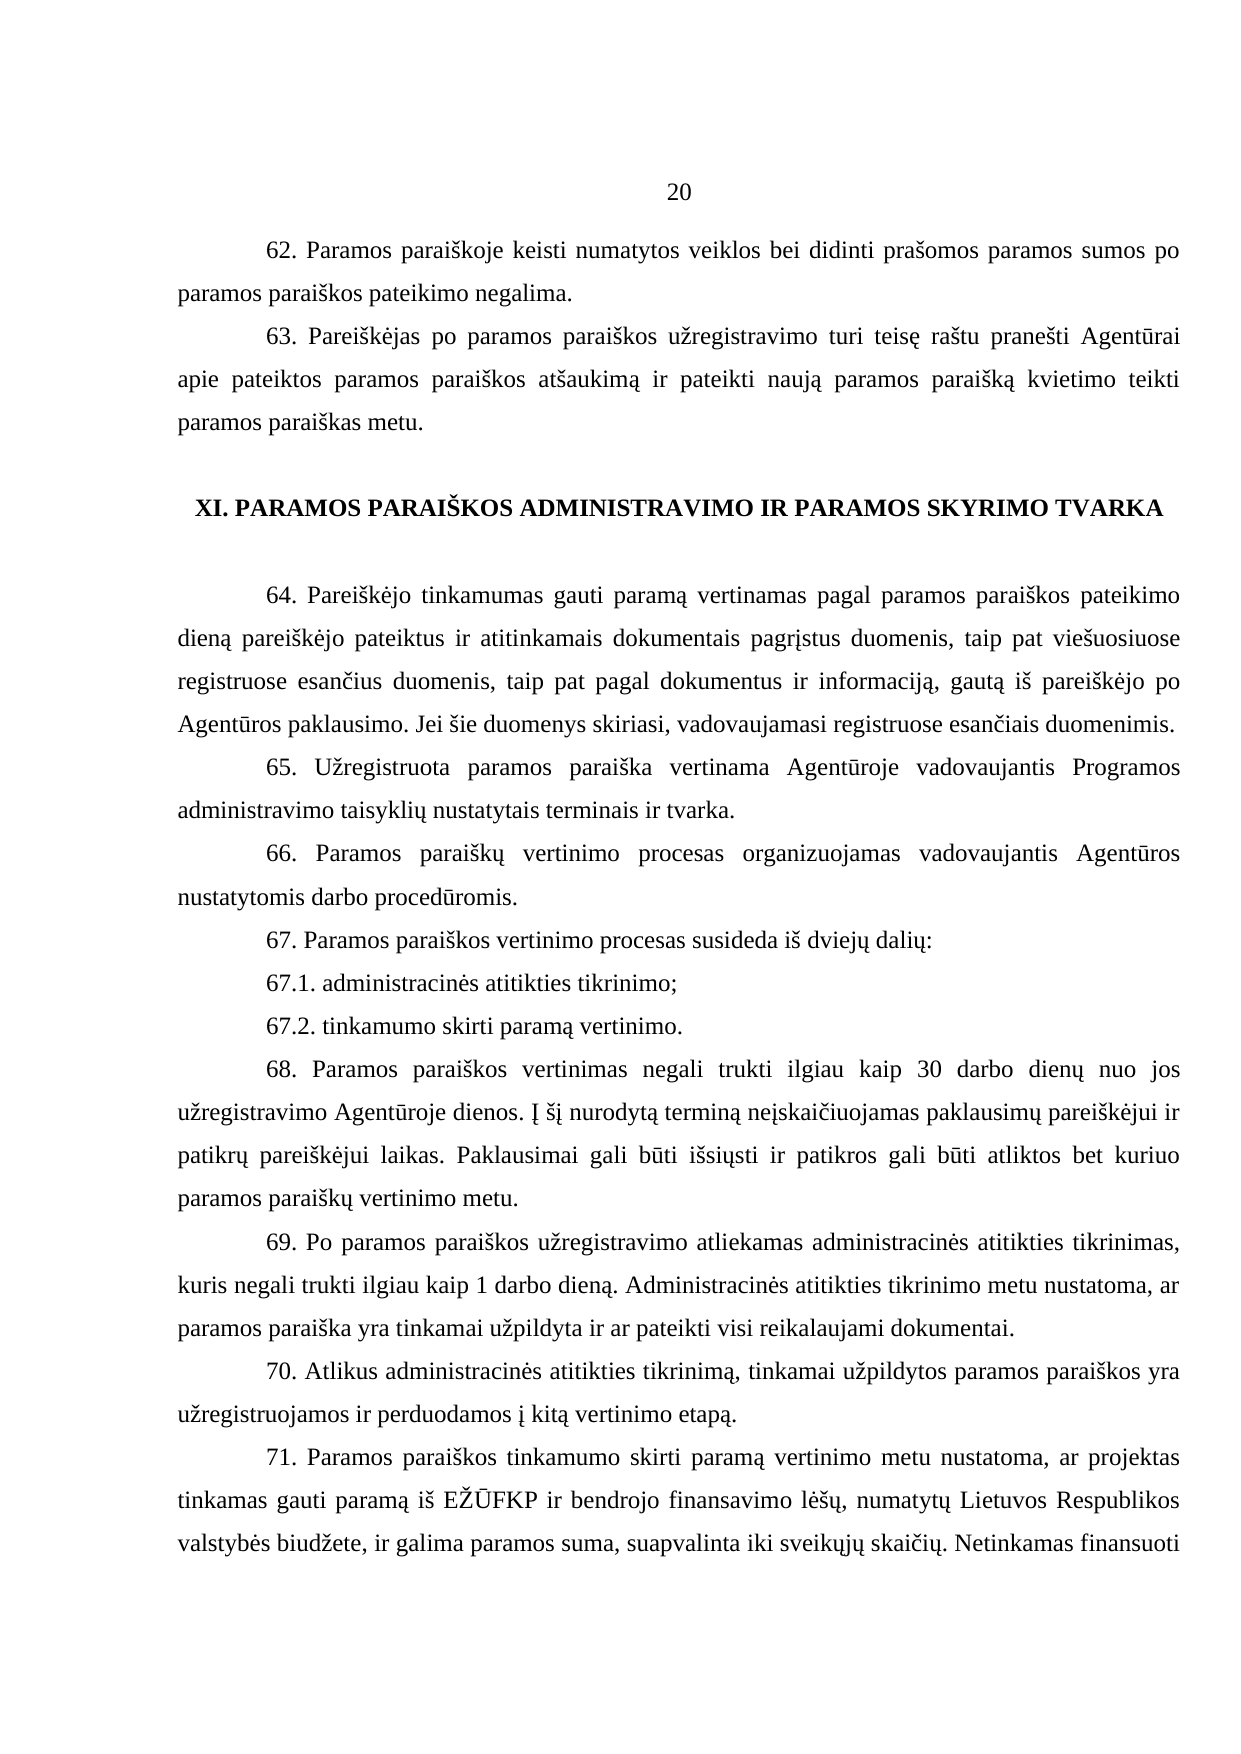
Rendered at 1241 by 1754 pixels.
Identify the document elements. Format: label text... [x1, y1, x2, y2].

text 63. Pareiškėjas po paramos paraiškos užregistravimo turi teisę raštu pranešti Agentūrai apie pateiktos paramos paraiškos atšaukimą ir pateikti naują paramos paraišką kvietimo teikti paramos paraiškas metu. [177, 321, 1181, 436]
text 71. Paramos paraiškos tinkamumo skirti paramą vertinimo metu nustatoma, ar projektas tinkamas gauti paramą iš EŽŪFKP ir bendrojo finansavimo lėšų, numatytų Lietuvos Respublikos valstybės biudžete, ir galima paramos suma, suapvalinta iki sveikųjų skaičių. Netinkamas finansuoti [177, 1442, 1181, 1557]
text 67.1. administracinės atitikties tikrinimo; [177, 968, 1181, 997]
text 70. Atlikus administracinės atitikties tikrinimą, tinkamai užpildytos paramos paraiškos yra užregistruojamos ir perduodamos į kitą vertinimo etapą. [177, 1356, 1181, 1428]
text 67.2. tinkamumo skirti paramą vertinimo. [177, 1011, 1181, 1040]
text 67. Paramos paraiškos vertinimo procesas susideda iš dviejų dalių: [177, 925, 1181, 953]
text 66. Paramos paraiškų vertinimo procesas organizuojamas vadovaujantis Agentūros nustatytomis darbo procedūromis. [177, 838, 1181, 910]
text 64. Pareiškėjo tinkamumas gauti paramą vertinamas pagal paramos paraiškos pateikimo dieną pareiškėjo pateiktus ir atitinkamais dokumentais pagrįstus duomenis, taip pat viešuosiuose registruose esančius duomenis, taip pat pagal dokumentus ir informaciją, gautą iš pareiškėjo po Agentūros paklausimo. Jei šie duomenys skiriasi, vadovaujamasi registruose esančiais duomenimis. [177, 580, 1181, 738]
text 69. Po paramos paraiškos užregistravimo atliekamas administracinės atitikties tikrinimas, kuris negali trukti ilgiau kaip 1 darbo dieną. Administracinės atitikties tikrinimo metu nustatoma, ar paramos paraiška yra tinkamai užpildyta ir ar pateikti visi reikalaujami dokumentai. [177, 1227, 1181, 1342]
text 62. Paramos paraiškoje keisti numatytos veiklos bei didinti prašomos paramos sumos po paramos paraiškos pateikimo negalima. [177, 235, 1181, 307]
text XI. PARAMOS PARAIŠKOS ADMINISTRAVIMO IR PARAMOS SKYRIMO TVARKA [177, 493, 1181, 522]
text 68. Paramos paraiškos vertinimas negali trukti ilgiau kaip 30 darbo dienų nuo jos užregistravimo Agentūroje dienos. Į šį nurodytą terminą neįskaičiuojamas paklausimų pareiškėjui ir patikrų pareiškėjui laikas. Paklausimai gali būti išsiųsti ir patikros gali būti atliktos bet kuriuo paramos paraiškų vertinimo metu. [177, 1054, 1181, 1212]
text 65. Užregistruota paramos paraiška vertinama Agentūroje vadovaujantis Programos administravimo taisyklių nustatytais terminais ir tvarka. [177, 752, 1181, 824]
